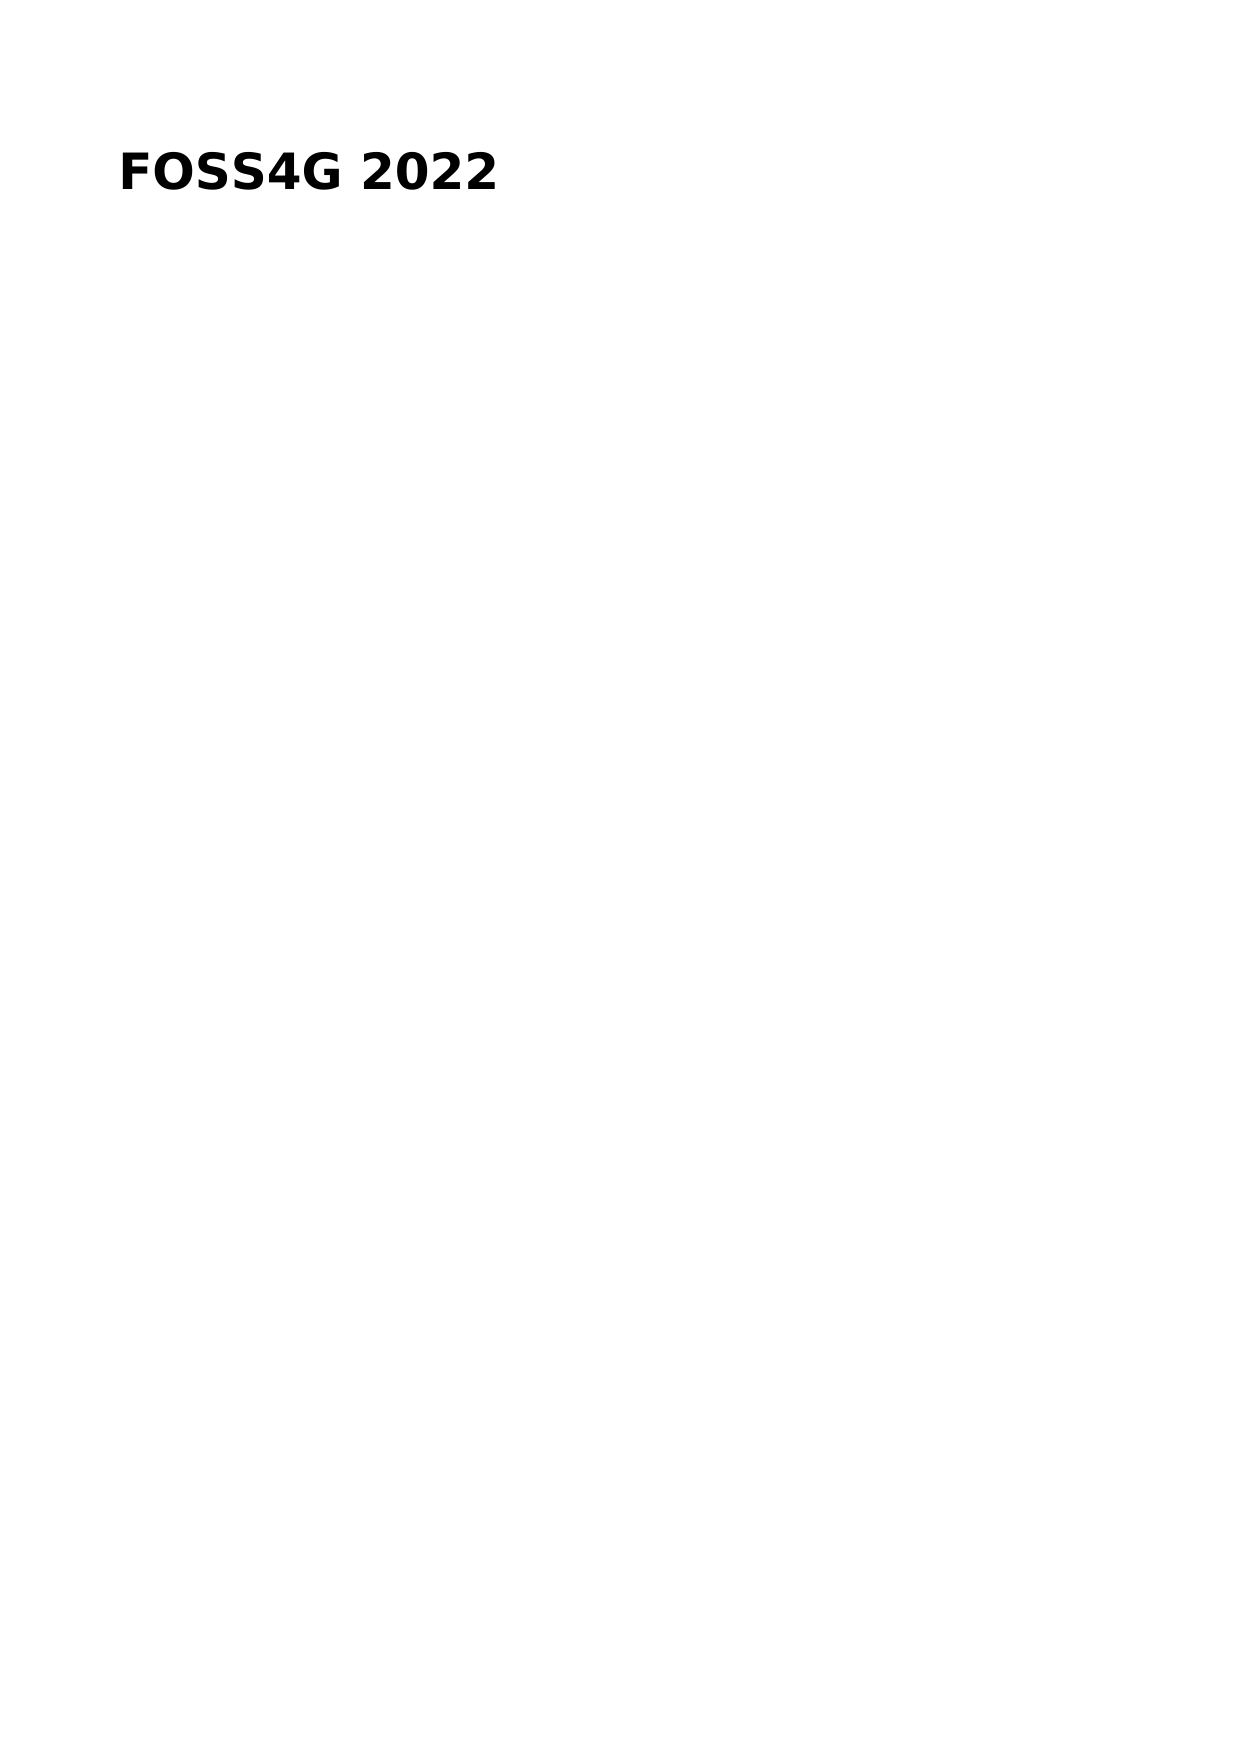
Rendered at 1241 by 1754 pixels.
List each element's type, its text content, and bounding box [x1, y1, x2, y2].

subtitle FOSS4G 2022 [118, 143, 1122, 201]
